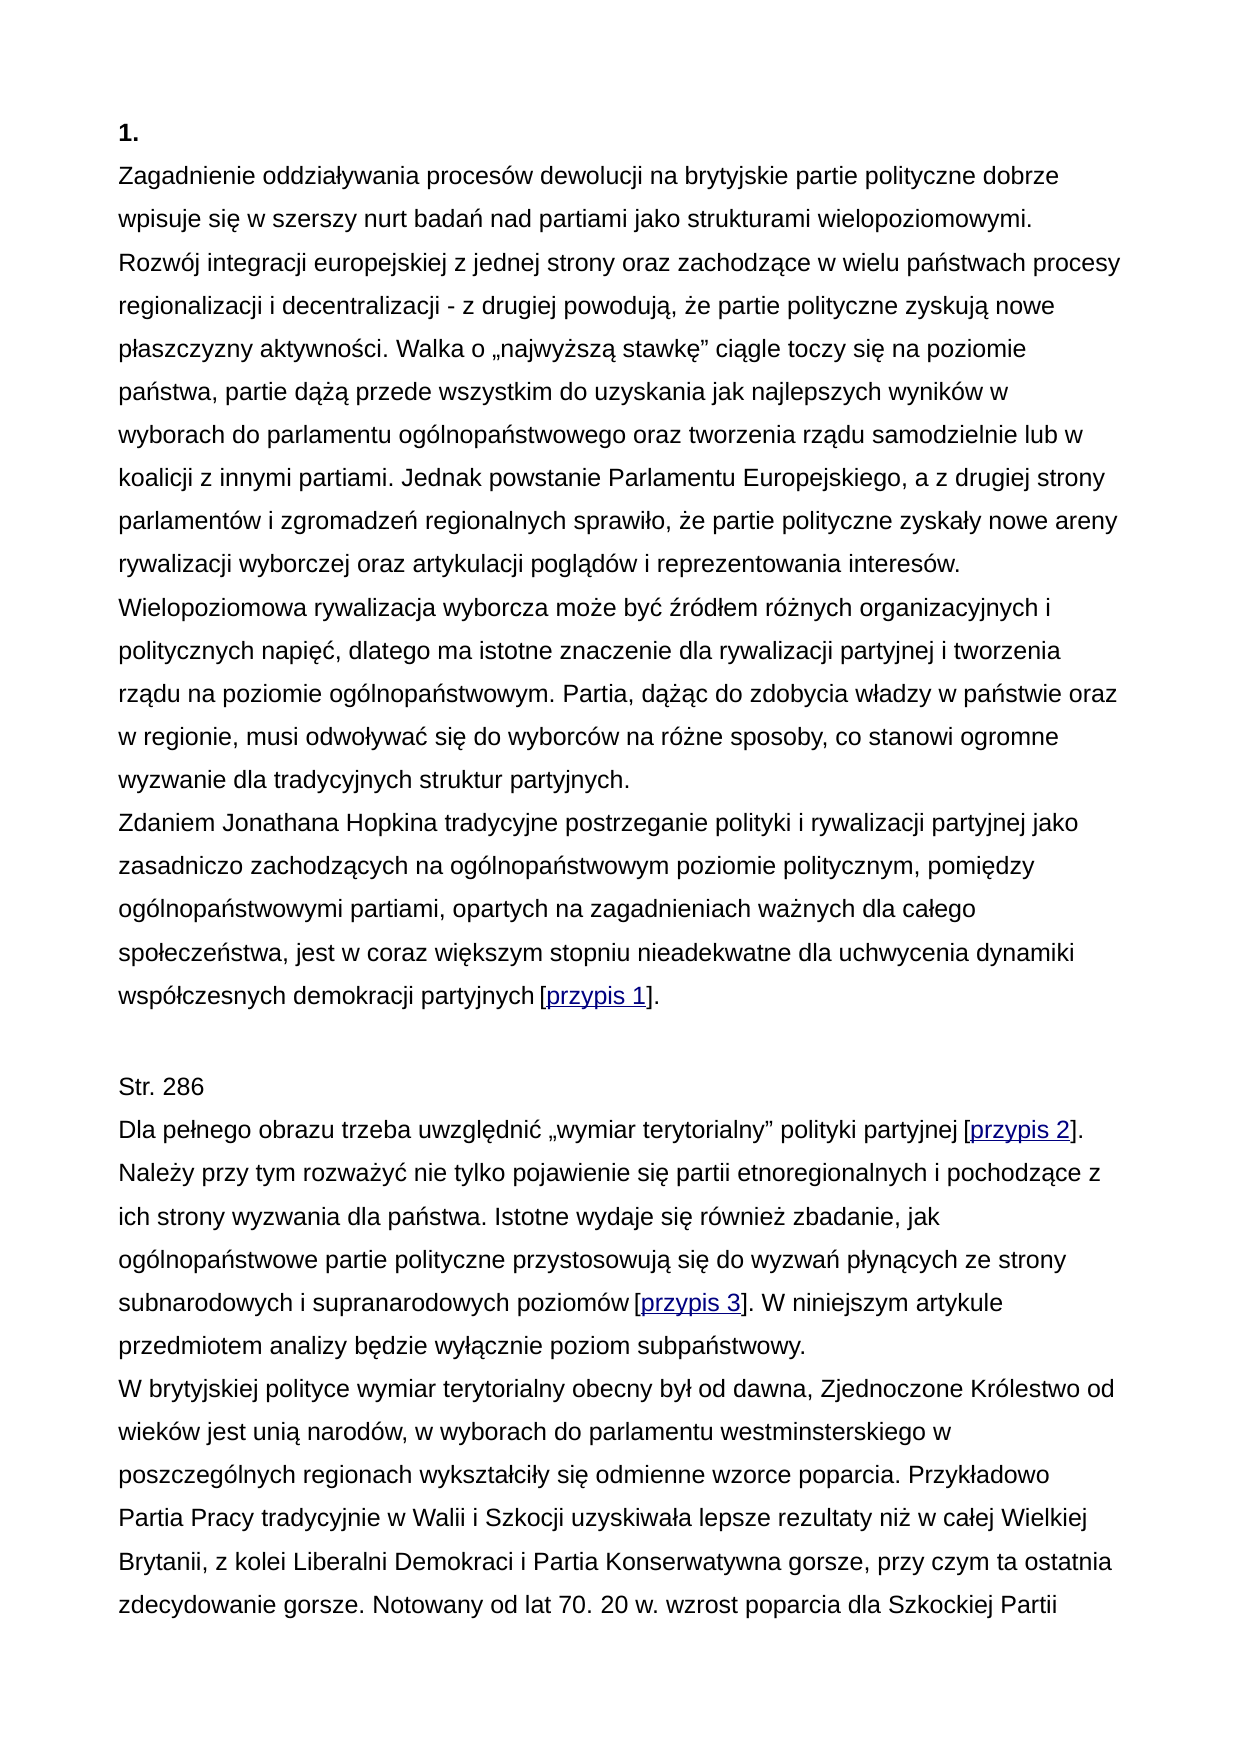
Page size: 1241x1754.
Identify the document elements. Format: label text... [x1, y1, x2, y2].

text W brytyjskiej polityce wymiar terytorialny obecny był od dawna, Zjednoczone Królestwo od wieków jest unią narodów, w wyborach do parlamentu westminsterskiego w poszczególnych regionach wykształciły się odmienne wzorce poparcia. Przykładowo Partia Pracy tradycyjnie w Walii i Szkocji uzyskiwała lepsze rezultaty niż w całej Wielkiej Brytanii, z kolei Liberalni Demokraci i Partia Konserwatywna gorsze, przy czym ta ostatnia zdecydowanie gorsze. Notowany od lat 70. 20 w. wzrost poparcia dla Szkockiej Partii [118, 1374, 1122, 1618]
text Zdaniem Jonathana Hopkina tradycyjne postrzeganie polityki i rywalizacji partyjnej jako zasadniczo zachodzących na ogólnopaństwowym poziomie politycznym, pomiędzy ogólnopaństwowymi partiami, opartych na zagadnieniach ważnych dla całego społeczeństwa, jest w coraz większym stopniu nieadekwatne dla uchwycenia dynamiki współczesnych demokracji partyjnych [przypis 1]. [118, 808, 1122, 1009]
text Str. 286 [118, 1072, 1122, 1101]
text Dla pełnego obrazu trzeba uwzględnić „wymiar terytorialny” polityki partyjnej [przypis 2]. Należy przy tym rozważyć nie tylko pojawienie się partii etnoregionalnych i pochodzące z ich strony wyzwania dla państwa. Istotne wydaje się również zbadanie, jak ogólnopaństwowe partie polityczne przystosowują się do wyzwań płynących ze strony subnarodowych i supranarodowych poziomów [przypis 3]. W niniejszym artykule przedmiotem analizy będzie wyłącznie poziom subpaństwowy. [118, 1115, 1122, 1360]
subtitle 1. [118, 118, 1122, 147]
text Zagadnienie oddziaływania procesów dewolucji na brytyjskie partie polityczne dobrze wpisuje się w szerszy nurt badań nad partiami jako strukturami wielopoziomowymi. Rozwój integracji europejskiej z jednej strony oraz zachodzące w wielu państwach procesy regionalizacji i decentralizacji - z drugiej powodują, że partie polityczne zyskują nowe płaszczyzny aktywności. Walka o „najwyższą stawkę” ciągle toczy się na poziomie państwa, partie dążą przede wszystkim do uzyskania jak najlepszych wyników w wyborach do parlamentu ogólnopaństwowego oraz tworzenia rządu samodzielnie lub w koalicji z innymi partiami. Jednak powstanie Parlamentu Europejskiego, a z drugiej strony parlamentów i zgromadzeń regionalnych sprawiło, że partie polityczne zyskały nowe areny rywalizacji wyborczej oraz artykulacji poglądów i reprezentowania interesów. Wielopoziomowa rywalizacja wyborcza może być źródłem różnych organizacyjnych i politycznych napięć, dlatego ma istotne znaczenie dla rywalizacji partyjnej i tworzenia rządu na poziomie ogólnopaństwowym. Partia, dążąc do zdobycia władzy w państwie oraz w regionie, musi odwoływać się do wyborców na różne sposoby, co stanowi ogromne wyzwanie dla tradycyjnych struktur partyjnych. [118, 161, 1122, 794]
